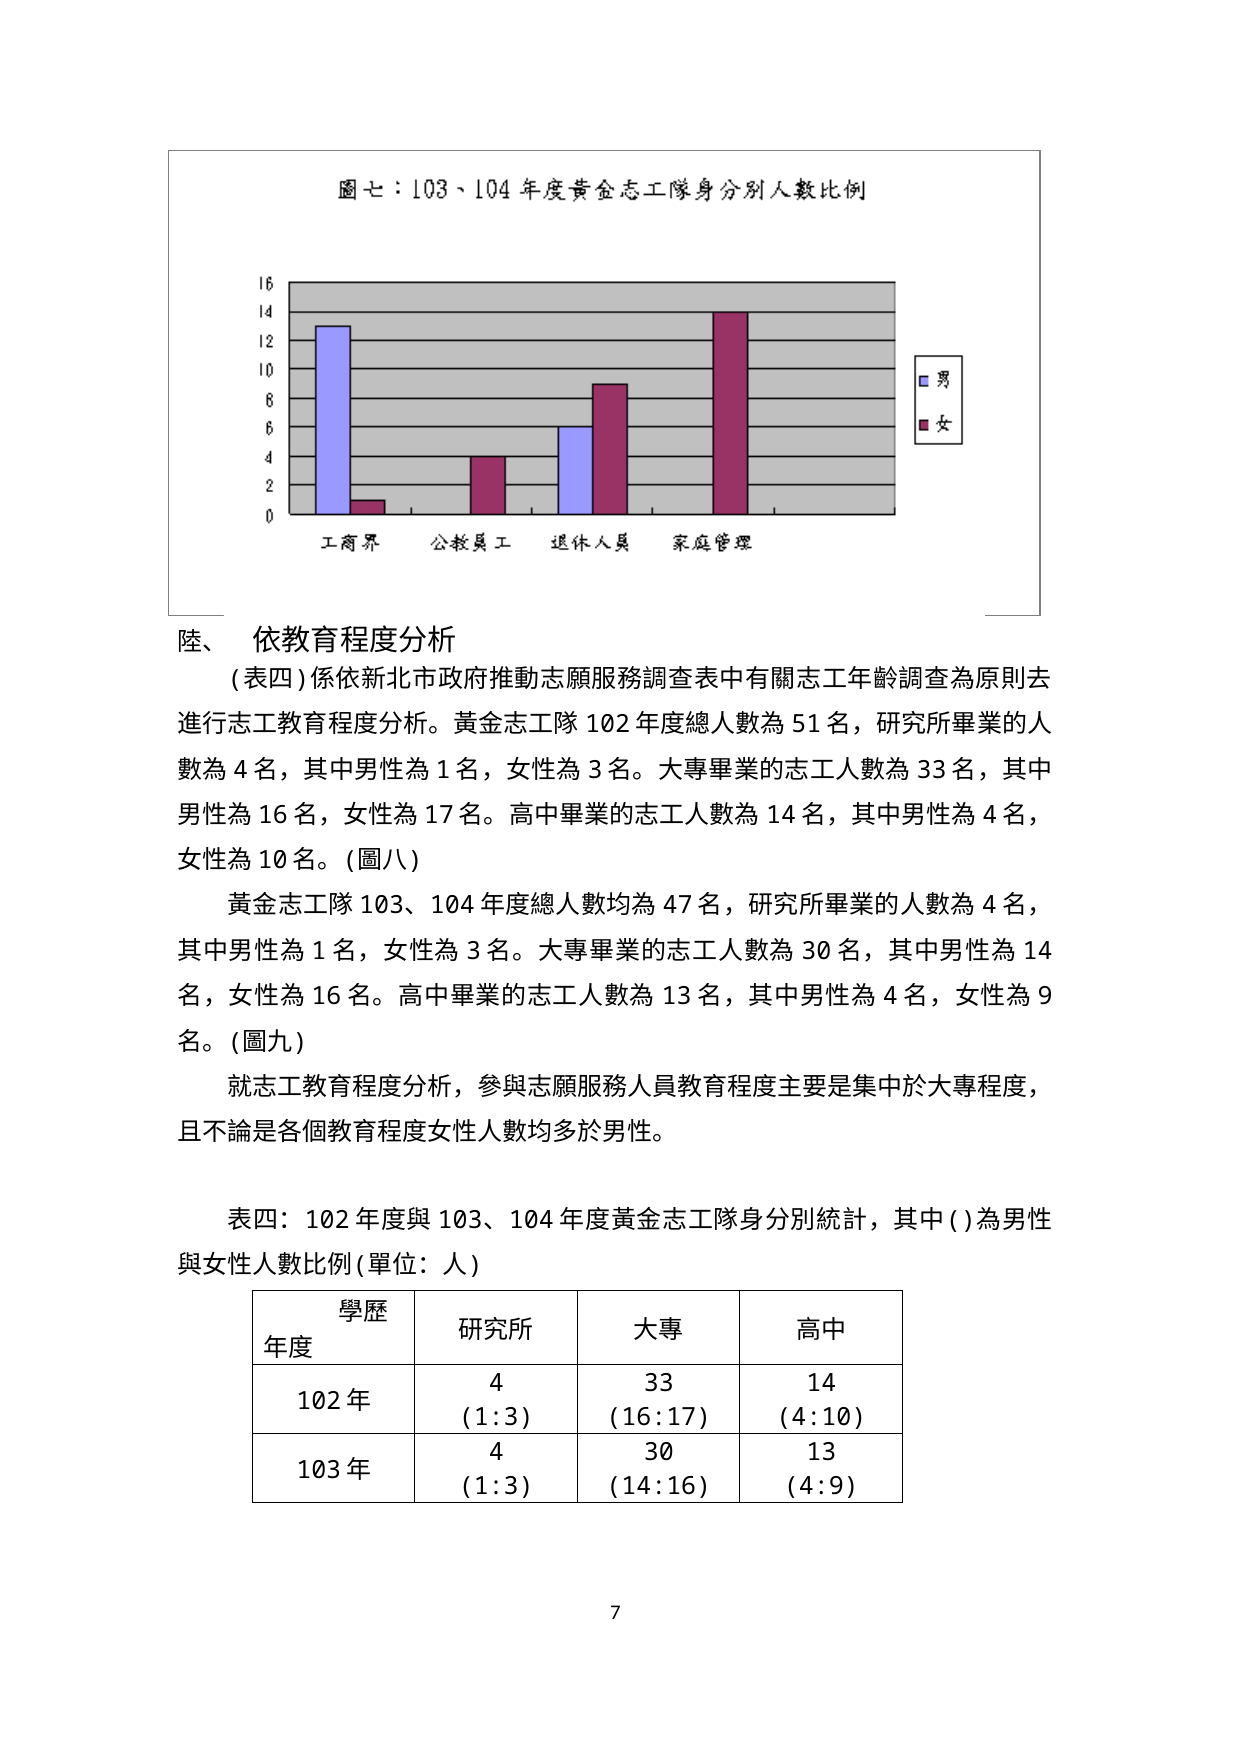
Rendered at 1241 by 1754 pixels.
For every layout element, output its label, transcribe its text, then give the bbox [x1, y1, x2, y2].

table_cell 102年 [253, 1365, 414, 1433]
table_cell 13 (4:9) [740, 1434, 902, 1502]
table_cell 30 (14:16) [578, 1434, 739, 1502]
list 依教育程度分析 [177, 616, 1053, 658]
table_header 高中 [740, 1291, 902, 1363]
table_cell 33 (16:17) [578, 1365, 739, 1433]
table_cell 103年 [253, 1434, 414, 1502]
table_cell 4 (1:3) [415, 1434, 577, 1502]
table_header 研究所 [415, 1291, 577, 1363]
picture [223, 151, 985, 616]
text (表四)係依新北市政府推動志願服務調查表中有關志工年齡調查為原則去進行志工教育程度分析。黃金志工隊102年度總人數為51名，研究所畢業的人數為4名，其中男性為1名，女性為3名。大專畢業的志工人數為33名，其中男性為16名，女性為17名。高中畢業的志工人數為14名，其中男性為4名，女性為10名。(圖八) [177, 658, 1053, 876]
table_cell 4 (1:3) [415, 1365, 577, 1433]
table_header 學歷 年度 [253, 1291, 414, 1363]
text 就志工教育程度分析，參與志願服務人員教育程度主要是集中於大專程度，且不論是各個教育程度女性人數均多於男性。 [177, 1066, 1053, 1148]
text 黃金志工隊103、104年度總人數均為47名，研究所畢業的人數為4名，其中男性為1名，女性為3名。大專畢業的志工人數為30名，其中男性為14名，女性為16名。高中畢業的志工人數為13名，其中男性為4名，女性為9名。(圖九) [177, 885, 1053, 1057]
table_cell 14 (4:10) [740, 1365, 902, 1433]
table_header [985, 151, 1039, 615]
table_header 大專 [578, 1291, 739, 1363]
text 表四：102年度與103、104年度黃金志工隊身分別統計，其中()為男性與女性人數比例(單位：人) [177, 1199, 1053, 1281]
table_header [169, 151, 223, 615]
